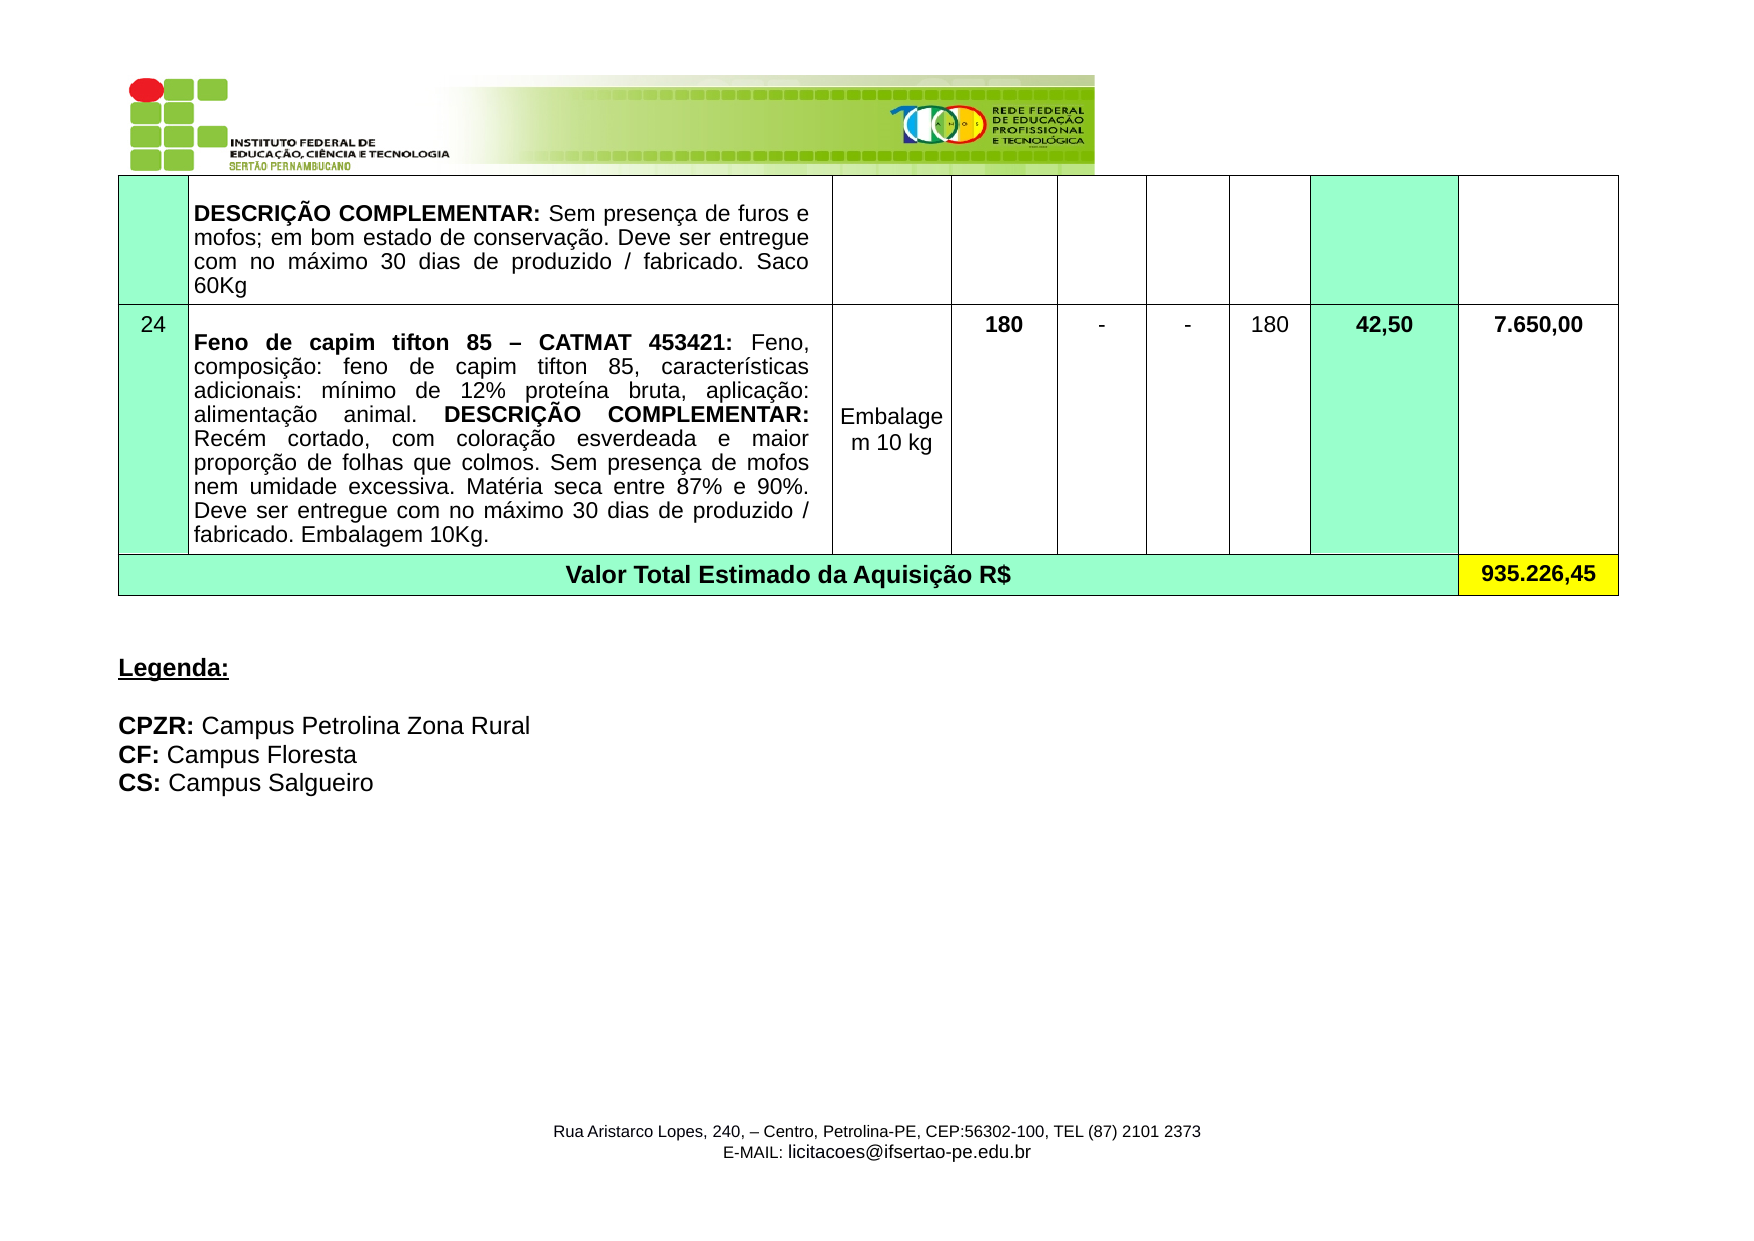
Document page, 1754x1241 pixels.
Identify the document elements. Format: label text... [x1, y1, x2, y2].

table_cell 7.650,00 [1459, 305, 1618, 553]
text CPZR: Campus Petrolina Zona Rural [118, 711, 1636, 739]
picture [118, 75, 1095, 175]
table_cell - [1147, 176, 1229, 304]
table_cell 42,50 [1311, 305, 1458, 553]
table_cell Feno de capim tifton 85 – CATMAT 453421: Feno, composição: feno de capim tifton 85, características adicionais: mínimo de 12% proteína bruta, aplicação: alimentação animal. DESCRIÇÃO COMPLEMENTAR: Recém cortado, com coloração esverdeada e maior proporção de folhas que colmos. Sem presença de mofos nem umidade excessiva. Matéria seca entre 87% e 90%. Deve ser entregue com no máximo 30 dias de produzido / fabricado. Embalagem 10Kg. [189, 305, 832, 553]
table_cell - [1058, 176, 1146, 304]
text CS: Campus Salgueiro [118, 768, 1636, 797]
table_cell - [1058, 305, 1146, 553]
text Legenda: [118, 653, 1636, 682]
table_cell 935.226,45 [1459, 555, 1618, 595]
table_cell 180 [1230, 305, 1310, 553]
table_cell DESCRIÇÃO COMPLEMENTAR: Sem presença de furos e mofos; em bom estado de conservação. Deve ser entregue com no máximo 30 dias de produzido / fabricado. Saco 60Kg [189, 176, 832, 304]
table_cell [1459, 176, 1618, 304]
table_cell - [1147, 305, 1229, 553]
table_cell Valor Total Estimado da Aquisição R$ [119, 555, 1458, 595]
table_cell [1230, 176, 1310, 304]
table_cell [833, 176, 951, 304]
text CF: Campus Floresta [118, 739, 1636, 768]
table_cell [952, 176, 1057, 304]
table_cell [119, 176, 188, 304]
table_cell [1311, 176, 1458, 304]
table_cell Embalagem 10 kg [833, 305, 951, 553]
table_cell 24 [119, 305, 188, 553]
table_cell 180 [952, 305, 1057, 553]
